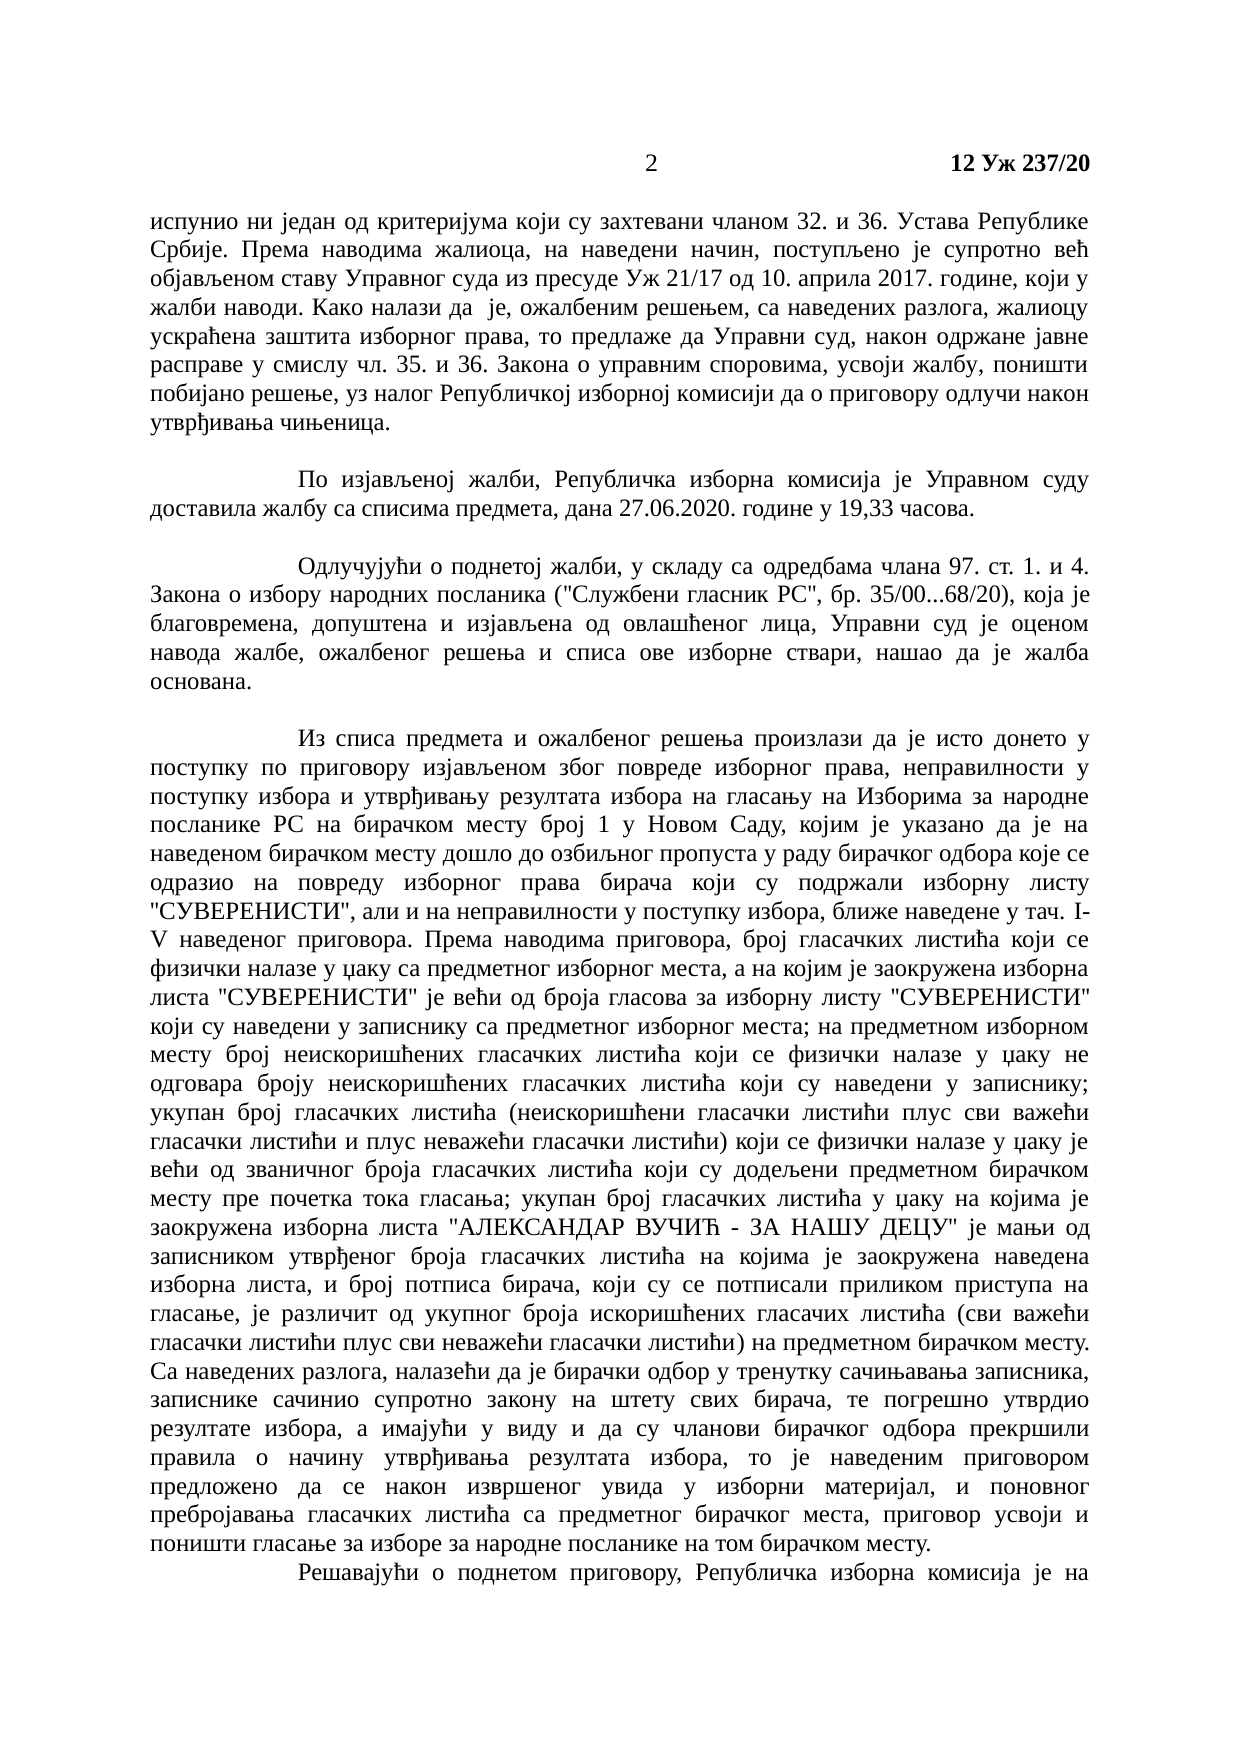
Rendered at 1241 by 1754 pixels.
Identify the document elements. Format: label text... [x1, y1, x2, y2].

text По изјављеној жалби, Републичка изборна комисија је Управном суду доставила жалбу са списима предмета, дана 27.06.2020. године у 19,33 часова. [150, 464, 1090, 522]
text Одлучујући о поднетој жалби, у складу са одредбама члана 97. ст. 1. и 4. Закона о избору народних посланика (''Службени гласник РС'', бр. 35/00...68/20), која је благовремена, допуштена и изјављена од овлашћеног лица, Управни суд је оценом навода жалбе, ожалбеног решења и списа ове изборне ствари, нашао да је жалба основана. [150, 551, 1090, 694]
text Из списа предмета и ожалбеног решења произлази да је исто донето у поступку по приговору изјављеном због повреде изборног права, неправилности у поступку избора и утврђивању резултата избора на гласању на Изборима за народне посланике РС на бирачком месту број 1 у Новом Саду, којим је указано да је на наведеном бирачком месту дошло до озбиљног пропуста у раду бирачког одбора које се одразио на повреду изборног права бирача који су подржали изборну листу ''СУВЕРЕНИСТИ'', али и на неправилности у поступку избора, ближе наведене у тач. I-V наведеног приговора. Према наводима приговора, број гласачких листића који се физички налазе у џаку са предметног изборног места, а на којим је заокружена изборна листа ''СУВЕРЕНИСТИ'' је већи од броја гласова за изборну листу ''СУВЕРЕНИСТИ'' који су наведени у записнику са предметног изборног места; на предметном изборном месту број неискоришћених гласачких листића који се физички налазе у џаку не одговара броју неискоришћених гласачких листића који су наведени у записнику; укупан број гласачких листића (неискоришћени гласачки листићи плус сви важећи гласачки листићи и плус неважећи гласачки листићи) који се физички налазе у џаку је већи од званичног броја гласачких листића који су додељени предметном бирачком месту пре почетка тока гласања; укупан број гласачких листића у џаку на којима је заокружена изборна листа ''АЛЕКСАНДАР ВУЧИЋ - ЗА НАШУ ДЕЦУ'' је мањи од записником утврђеног броја гласачких листића на којима је заокружена наведена изборна листа, и број потписа бирача, који су се потписали приликом приступа на гласање, је различит од укупног броја искоришћених гласачих листића (сви важећи гласачки листићи плус сви неважећи гласачки листићи) на предметном бирачком месту. Са наведених разлога, налазећи да је бирачки одбор у тренутку сачињавања записника, записнике сачинио супротно закону на штету свих бирача, те погрешно утврдио резултате избора, а имајући у виду и да су чланови бирачког одбора прекршили правила о начину утврђивања резултата избора, то је наведеним приговором предложено да се након извршеног увида у изборни материјал, и поновног пребројавања гласачких листића са предметног бирачког места, приговор усвоји и поништи гласање за изборе за народне посланике на том бирачком месту. [150, 723, 1090, 1557]
text Решавајући о поднетом приговору, Републичка изборна комисија је на [150, 1557, 1090, 1586]
text испунио ни један од критеријума који су захтевани чланом 32. и 36. Устава Републике Србије. Према наводима жалиоца, на наведени начин, поступљено је супротно већ објављеном ставу Управног суда из пресуде Уж 21/17 од 10. априла 2017. године, који у жалби наводи. Како налази да је, ожалбеним решењем, са наведених разлога, жалиоцу ускраћена заштита изборног права, то предлаже да Управни суд, након одржане јавне расправе у смислу чл. 35. и 36. Закона о управним споровима, усвоји жалбу, поништи побијано решење, уз налог Републичкој изборној комисији да о приговору одлучи након утврђивања чињеница. [150, 206, 1090, 436]
